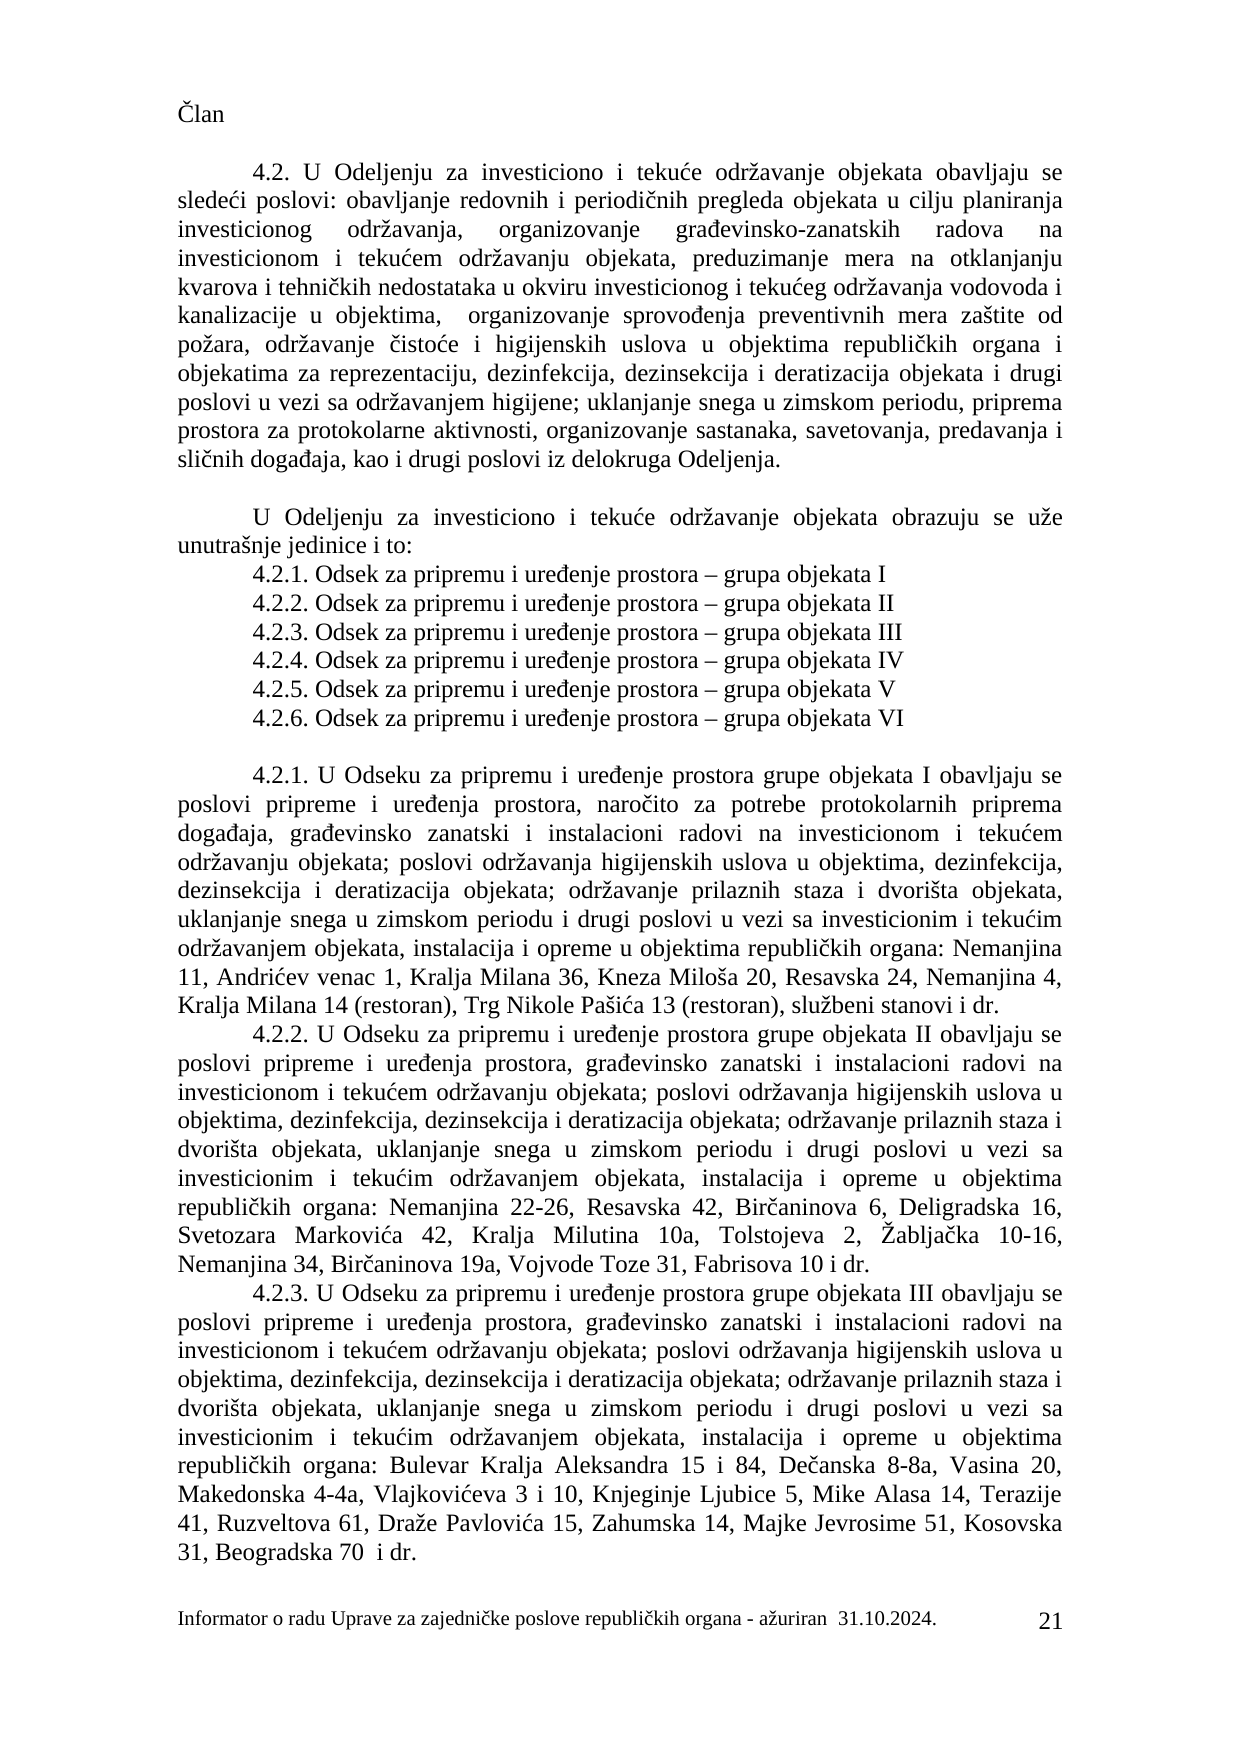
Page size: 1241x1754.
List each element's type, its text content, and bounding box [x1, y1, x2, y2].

subtitle 4.2.3. U Odseku za pripremu i uređenje prostora grupe objekata III obavljaju se poslovi pripreme i uređenja prostora, građevinsko zanatski i instalacioni radovi na investicionom i tekućem održavanju objekata; poslovi održavanja higijenskih uslova u objektima, dezinfekcija, dezinsekcija i deratizacija objekata; održavanje prilaznih staza i dvorišta objekata, uklanjanje snega u zimskom periodu i drugi poslovi u vezi sa investicionim i tekućim održavanjem objekata, instalacija i opreme u objektima republičkih organa: Bulevar Kralja Aleksandra 15 i 84, Dečanska 8-8a, Vasina 20, Makedonska 4-4a, Vlajkovićeva 3 i 10, Knjeginje Ljubice 5, Mike Alasa 14, Terazije 41, Ruzveltova 61, Draže Pavlovića 15, Zahumska 14, Majke Jevrosime 51, Kosovska 31, Beogradska 70 i dr. [177, 1278, 1063, 1565]
subtitle 4.2.6. Odsek za pripremu i uređenje prostora – grupa objekata VI [177, 703, 1063, 732]
subtitle 4.2.1. U Odseku za pripremu i uređenje prostora grupe objekata I obavljaju se poslovi pripreme i uređenja prostora, naročito za potrebe protokolarnih priprema događaja, građevinsko zanatski i instalacioni radovi na investicionom i tekućem održavanju objekata; poslovi održavanja higijenskih uslova u objektima, dezinfekcija, dezinsekcija i deratizacija objekata; održavanje prilaznih staza i dvorišta objekata, uklanjanje snega u zimskom periodu i drugi poslovi u vezi sa investicionim i tekućim održavanjem objekata, instalacija i opreme u objektima republičkih organa: Nemanjina 11, Andrićev venac 1, Kralja Milana 36, Kneza Miloša 20, Resavska 24, Nemanjina 4, Kralja Milana 14 (restoran), Trg Nikole Pašića 13 (restoran), službeni stanovi i dr. [177, 760, 1063, 1019]
subtitle 4.2.4. Odsek za pripremu i uređenje prostora – grupa objekata IV [177, 645, 1063, 674]
subtitle Član [177, 99, 1063, 128]
subtitle 4.2.2. U Odseku za pripremu i uređenje prostora grupe objekata II obavljaju se poslovi pripreme i uređenja prostora, građevinsko zanatski i instalacioni radovi na investicionom i tekućem održavanju objekata; poslovi održavanja higijenskih uslova u objektima, dezinfekcija, dezinsekcija i deratizacija objekata; održavanje prilaznih staza i dvorišta objekata, uklanjanje snega u zimskom periodu i drugi poslovi u vezi sa investicionim i tekućim održavanjem objekata, instalacija i opreme u objektima republičkih organa: Nemanjina 22-26, Resavska 42, Birčaninova 6, Deligradska 16, Svetozara Markovića 42, Kralja Milutina 10a, Tolstojeva 2, Žabljačka 10-16, Nemanjina 34, Birčaninova 19a, Vojvode Toze 31, Fabrisova 10 i dr. [177, 1019, 1063, 1278]
subtitle 4.2.5. Odsek za pripremu i uređenje prostora – grupa objekata V [177, 674, 1063, 703]
subtitle U Odeljenju za investiciono i tekuće održavanje objekata obrazuju se uže unutrašnje jedinice i to: [177, 502, 1063, 559]
subtitle 4.2.1. Odsek za pripremu i uređenje prostora – grupa objekata I [177, 559, 1063, 588]
subtitle 4.2. U Odeljenju za investiciono i tekuće održavanje objekata obavljaju se sledeći poslovi: obavljanje redovnih i periodičnih pregleda objekata u cilju planiranja investicionog održavanja, organizovanje građevinsko-zanatskih radova na investicionom i tekućem održavanju objekata, preduzimanje mera na otklanjanju kvarova i tehničkih nedostataka u okviru investicionog i tekućeg održavanja vodovoda i kanalizacije u objektima, organizovanje sprovođenja preventivnih mera zaštite od požara, održavanje čistoće i higijenskih uslova u objektima republičkih organa i objekatima za reprezentaciju, dezinfekcija, dezinsekcija i deratizacija objekata i drugi poslovi u vezi sa održavanjem higijene; uklanjanje snega u zimskom periodu, priprema prostora za protokolarne aktivnosti, organizovanje sastanaka, savetovanja, predavanja i sličnih događaja, kao i drugi poslovi iz delokruga Odeljenja. [177, 157, 1063, 473]
subtitle 4.2.2. Odsek za pripremu i uređenje prostora – grupa objekata II [177, 588, 1063, 617]
subtitle 4.2.3. Odsek za pripremu i uređenje prostora – grupa objekata III [177, 617, 1063, 645]
